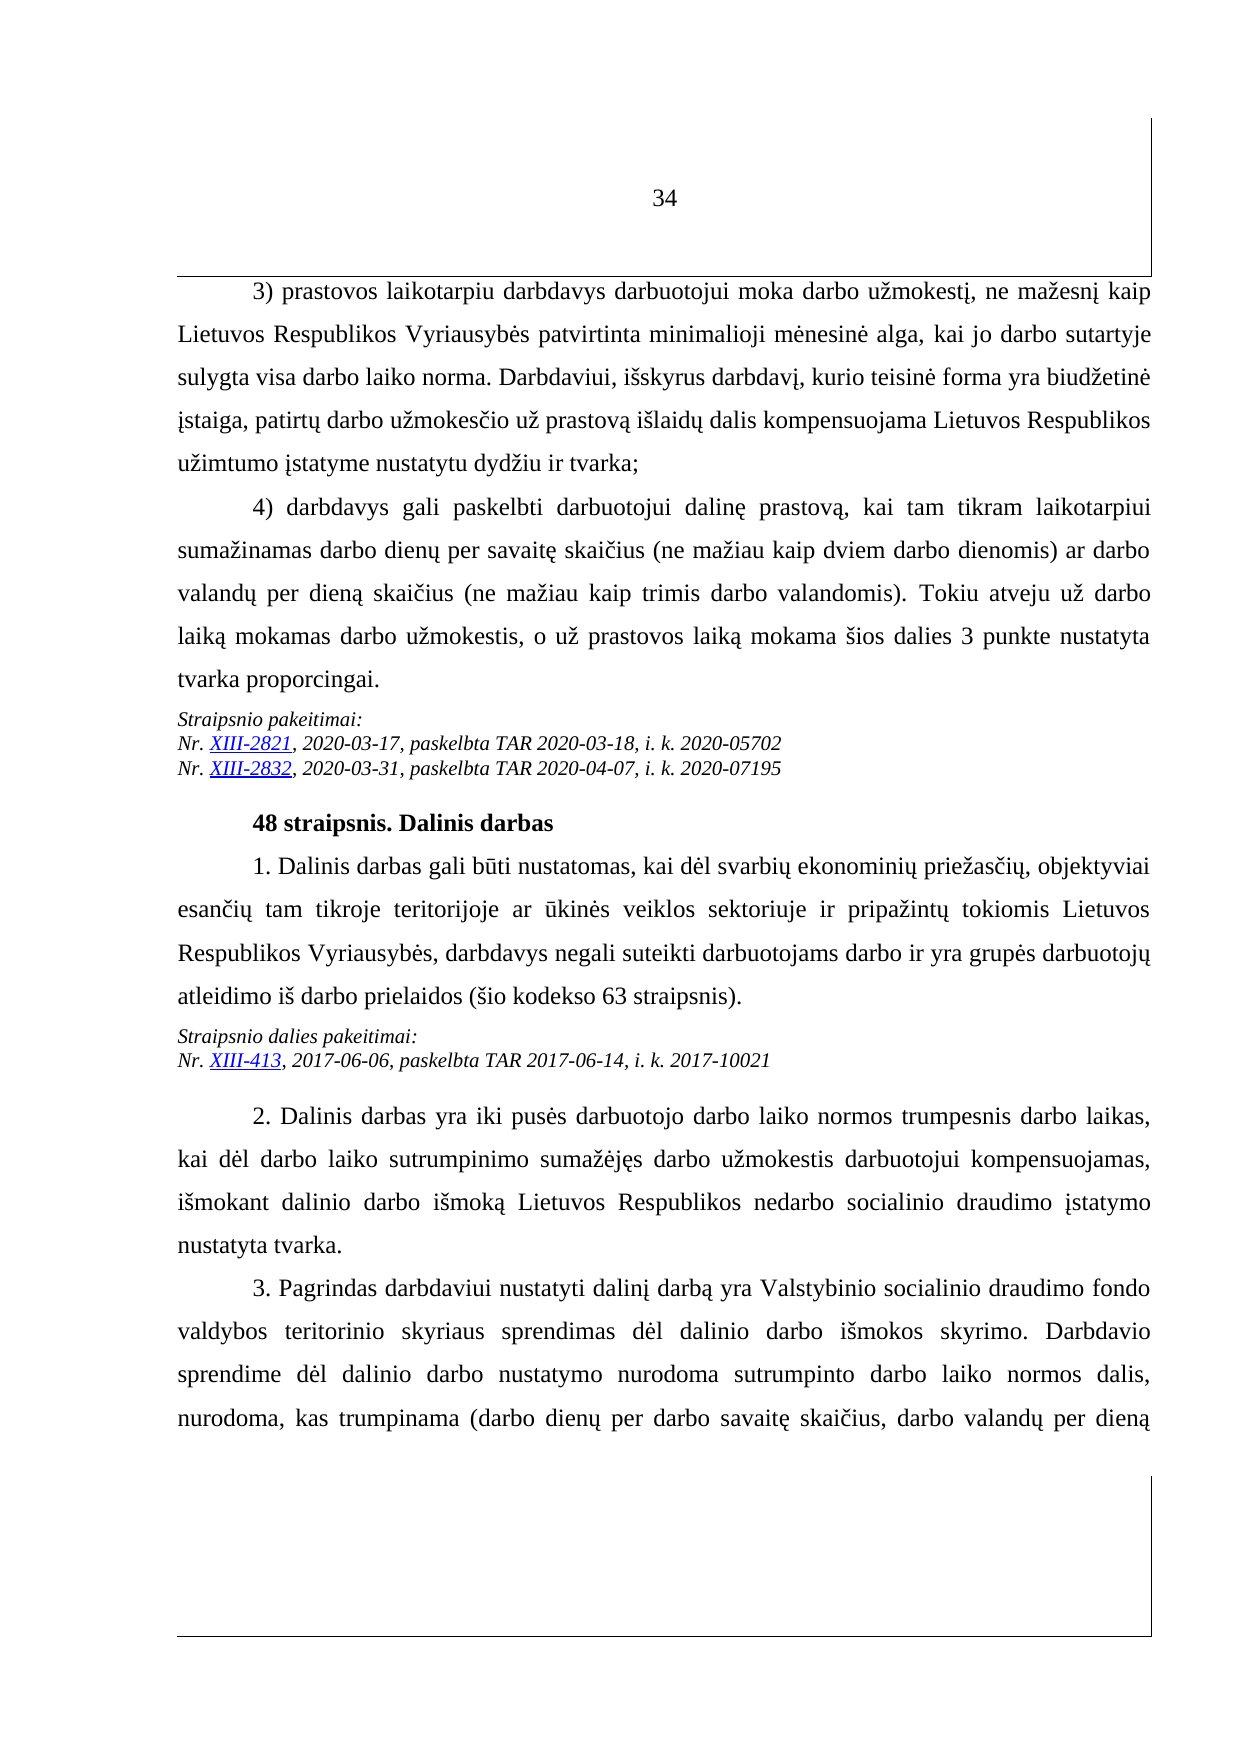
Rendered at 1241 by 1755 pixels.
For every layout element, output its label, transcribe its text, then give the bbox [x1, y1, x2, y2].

text Nr. XIII-2832, 2020-03-31, paskelbta TAR 2020-04-07, i. k. 2020-07195 [177, 755, 1152, 779]
text 4) darbdavys gali paskelbti darbuotojui dalinę prastovą, kai tam tikram laikotarpiui sumažinamas darbo dienų per savaitę skaičius (ne mažiau kaip dviem darbo dienomis) ar darbo valandų per dieną skaičius (ne mažiau kaip trimis darbo valandomis). Tokiu atveju už darbo laiką mokamas darbo užmokestis, o už prastovos laiką mokama šios dalies 3 punkte nustatyta tvarka proporcingai. [177, 492, 1152, 693]
text Straipsnio pakeitimai: [177, 707, 1152, 731]
text 2. Dalinis darbas yra iki pusės darbuotojo darbo laiko normos trumpesnis darbo laikas, kai dėl darbo laiko sutrumpinimo sumažėjęs darbo užmokestis darbuotojui kompensuojamas, išmokant dalinio darbo išmoką Lietuvos Respublikos nedarbo socialinio draudimo įstatymo nustatyta tvarka. [177, 1101, 1152, 1259]
text Straipsnio dalies pakeitimai: [177, 1024, 1152, 1048]
text Nr. XIII-2821, 2020-03-17, paskelbta TAR 2020-03-18, i. k. 2020-05702 [177, 731, 1152, 755]
subtitle 48 straipsnis. Dalinis darbas [177, 808, 1152, 837]
text Nr. XIII-413, 2017-06-06, paskelbta TAR 2017-06-14, i. k. 2017-10021 [177, 1048, 1152, 1072]
text 3) prastovos laikotarpiu darbdavys darbuotojui moka darbo užmokestį, ne mažesnį kaip Lietuvos Respublikos Vyriausybės patvirtinta minimalioji mėnesinė alga, kai jo darbo sutartyje sulygta visa darbo laiko norma. Darbdaviui, išskyrus darbdavį, kurio teisinė forma yra biudžetinė įstaiga, patirtų darbo užmokesčio už prastovą išlaidų dalis kompensuojama Lietuvos Respublikos užimtumo įstatyme nustatytu dydžiu ir tvarka; [177, 276, 1152, 477]
text 3. Pagrindas darbdaviui nustatyti dalinį darbą yra Valstybinio socialinio draudimo fondo valdybos teritorinio skyriaus sprendimas dėl dalinio darbo išmokos skyrimo. Darbdavio sprendime dėl dalinio darbo nustatymo nurodoma sutrumpinto darbo laiko normos dalis, nurodoma, kas trumpinama (darbo dienų per darbo savaitę skaičius, darbo valandų per dieną [177, 1273, 1152, 1431]
text 1. Dalinis darbas gali būti nustatomas, kai dėl svarbių ekonominių priežasčių, objektyviai esančių tam tikroje teritorijoje ar ūkinės veiklos sektoriuje ir pripažintų tokiomis Lietuvos Respublikos Vyriausybės, darbdavys negali suteikti darbuotojams darbo ir yra grupės darbuotojų atleidimo iš darbo prielaidos (šio kodekso 63 straipsnis). [177, 851, 1152, 1009]
